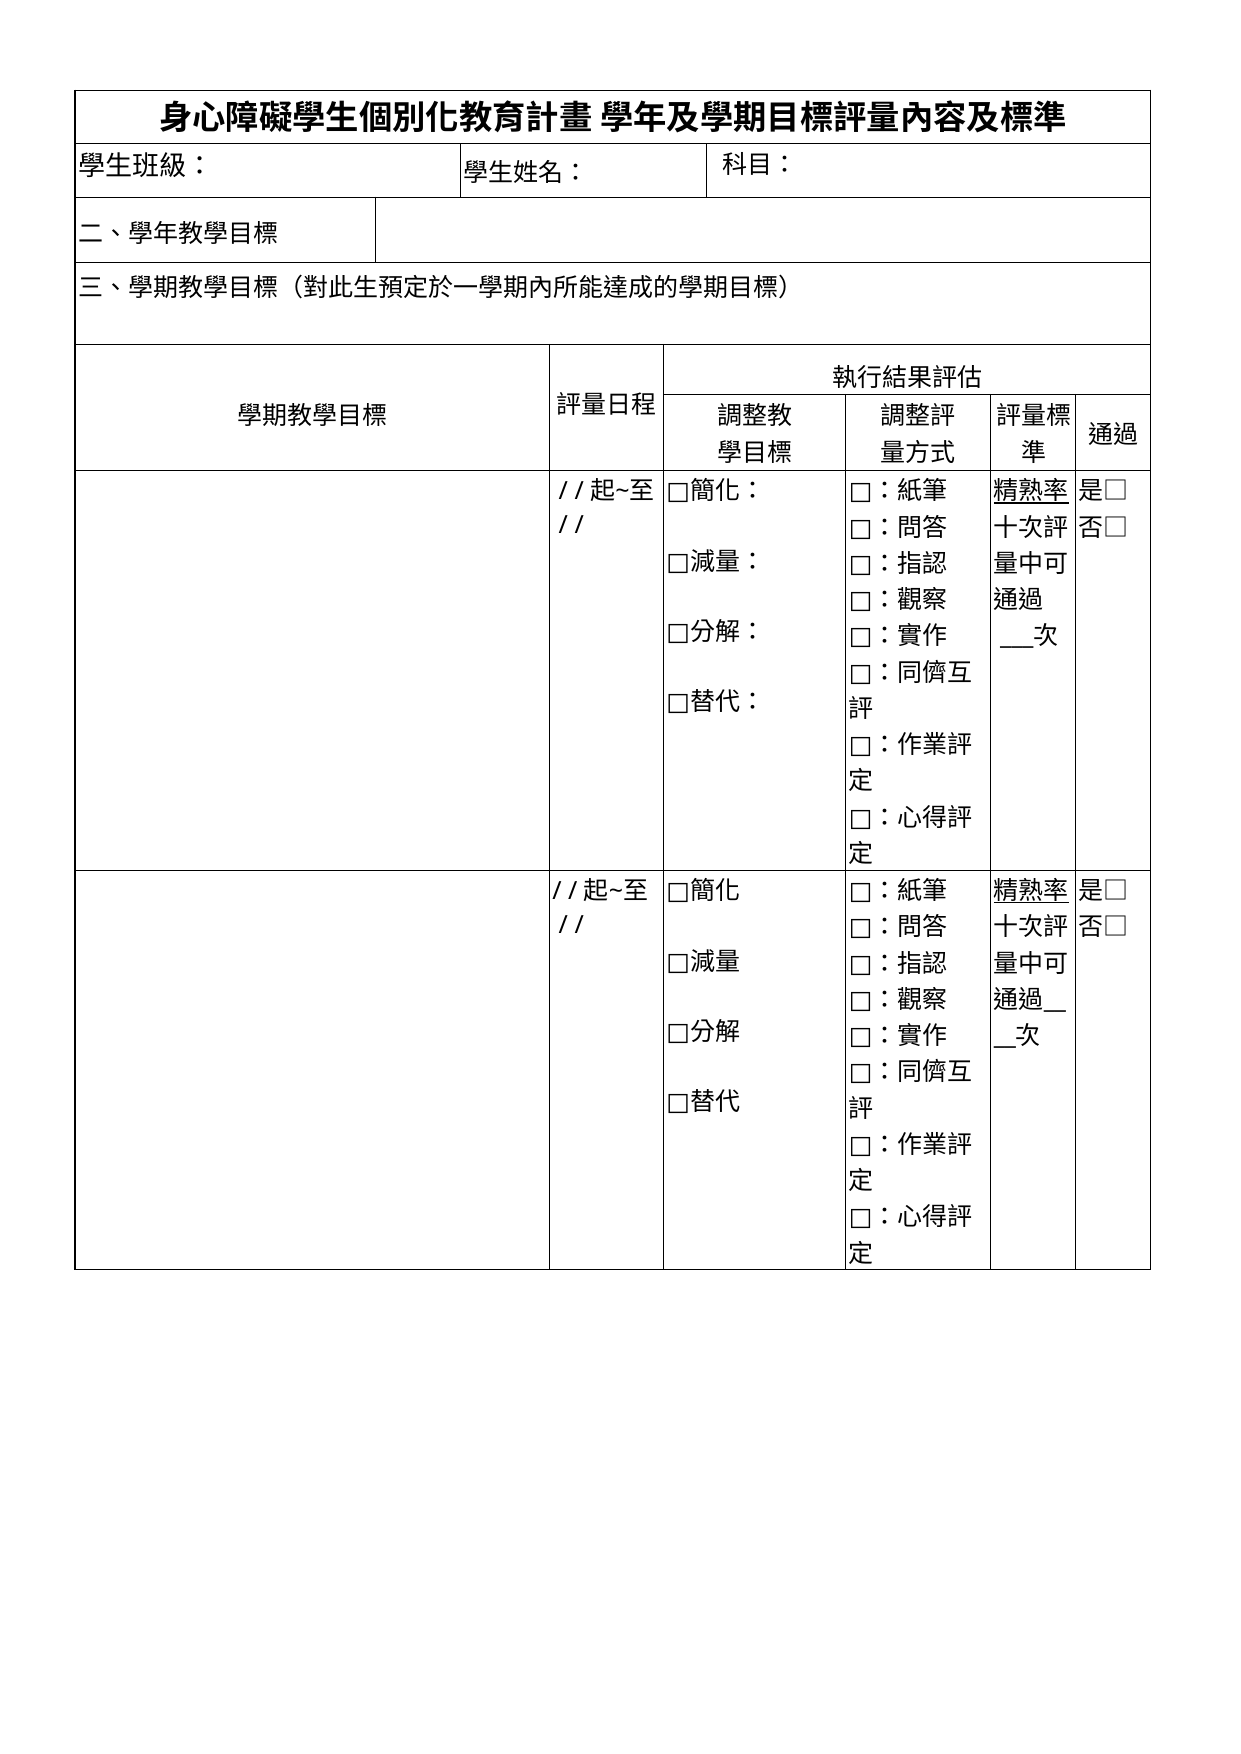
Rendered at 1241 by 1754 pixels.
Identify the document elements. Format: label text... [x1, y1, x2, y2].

table_cell □簡化： □減量： □分解： □替代： [664, 471, 845, 869]
table_cell 精熟率 十次評量中可通過____次 [991, 871, 1075, 1269]
table_cell 調整評 量方式 [846, 395, 990, 470]
table_cell 學生姓名： [461, 144, 706, 197]
table_cell 精熟率 十次評量中可通過 ___次 [991, 471, 1075, 869]
table_cell 是□ 否□ [1076, 871, 1150, 1269]
table_cell [376, 198, 1150, 262]
table_cell 調整教 學目標 [664, 395, 845, 470]
table_header 身心障礙學生個別化教育計畫 學年及學期目標評量內容及標準 [76, 91, 1150, 143]
table_cell 學生班級： [76, 144, 460, 197]
table_cell [76, 471, 549, 869]
table_cell □簡化 □減量 □分解 □替代 [664, 871, 845, 1269]
table_cell 評量日程 [550, 345, 663, 470]
table_cell □：紙筆 □：問答 □：指認 □：觀察 □：實作 □：同儕互評 □：作業評定 □：心得評定 [846, 471, 990, 869]
table_cell / / 起~至 / / [550, 471, 663, 869]
table_cell 學期教學目標 [76, 345, 549, 470]
table_cell 執行結果評估 [664, 345, 1150, 394]
table_cell 通過 [1076, 395, 1150, 470]
table_cell 二、學年教學目標 [76, 198, 375, 262]
table_cell □：紙筆 □：問答 □：指認 □：觀察 □：實作 □：同儕互評 □：作業評定 □：心得評定 [846, 871, 990, 1269]
table_cell 科目： [707, 144, 1150, 197]
table_cell 是□ 否□ [1076, 471, 1150, 869]
table_cell 評量標準 [991, 395, 1075, 470]
table_cell 三、學期教學目標（對此生預定於一學期內所能達成的學期目標） [76, 263, 1150, 344]
table_cell [76, 871, 549, 1269]
table_cell / / 起~至 / / [550, 871, 663, 1269]
